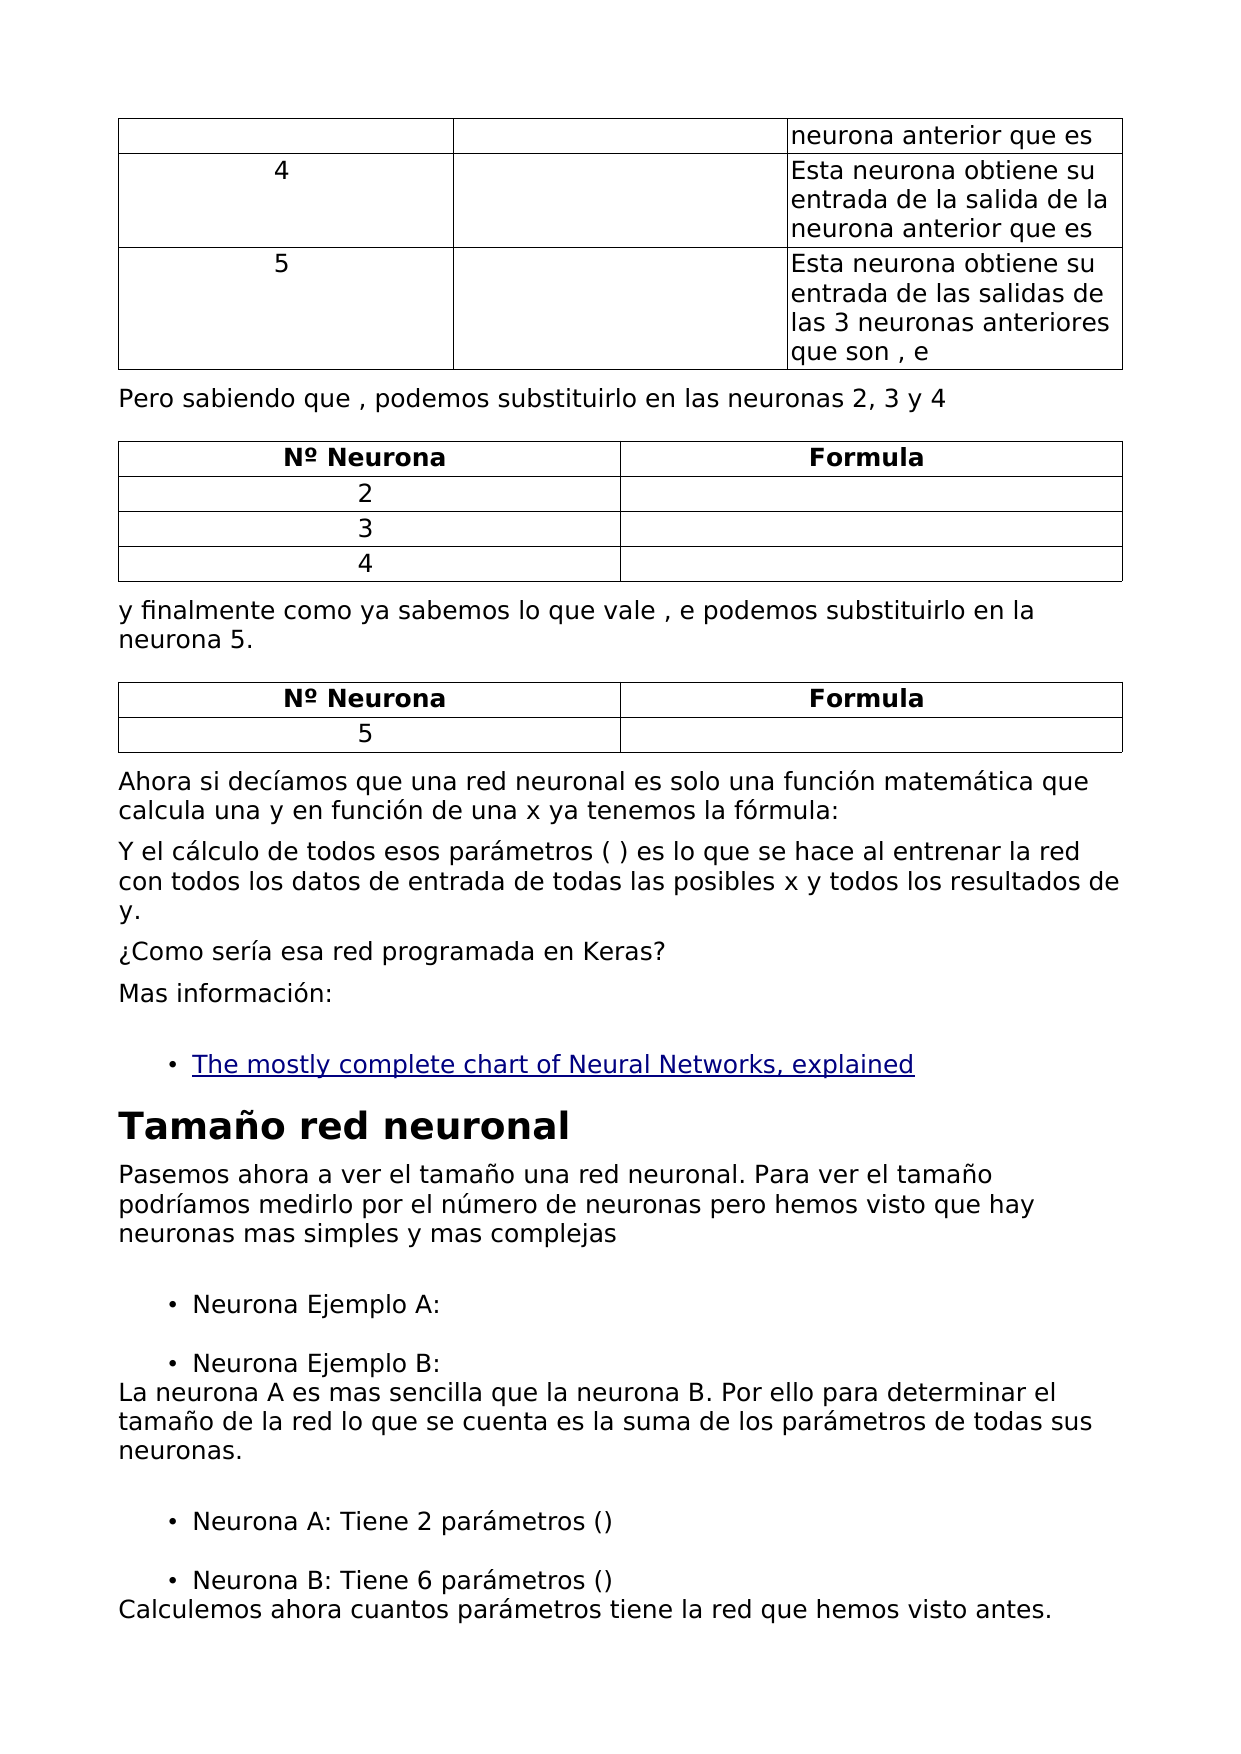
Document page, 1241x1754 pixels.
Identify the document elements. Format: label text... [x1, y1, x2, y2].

table_cell [454, 119, 787, 153]
table_cell 4 [119, 154, 453, 247]
table_cell neurona anterior que es [788, 119, 1122, 153]
table_cell 2 [119, 477, 620, 511]
list Neurona A: Tiene 2 parámetros () [177, 1507, 1122, 1537]
table_cell [621, 547, 1122, 581]
table_header Nº Neurona [119, 442, 620, 476]
table_cell 5 [119, 718, 620, 752]
table_cell [119, 119, 453, 153]
subtitle Tamaño red neuronal [118, 1104, 1122, 1148]
text Pero sabiendo que , podemos substituirlo en las neuronas 2, 3 y 4 [118, 384, 1122, 413]
table_header Formula [621, 442, 1122, 476]
table_cell [621, 477, 1122, 511]
text ¿Como sería esa red programada en Keras? [118, 937, 1122, 967]
text Mas información: [118, 979, 1122, 1008]
text y finalmente como ya sabemos lo que vale , e podemos substituirlo en la neurona 5. [118, 596, 1122, 654]
text Calculemos ahora cuantos parámetros tiene la red que hemos visto antes. [118, 1595, 1122, 1624]
table_cell [454, 154, 787, 247]
table_cell 5 [119, 248, 453, 369]
table_cell [621, 512, 1122, 546]
text Y el cálculo de todos esos parámetros ( ) es lo que se hace al entrenar la red con todos los datos de entrada de todas las posibles x y todos los resultados de y. [118, 837, 1122, 925]
list Neurona Ejemplo B: [177, 1349, 1122, 1378]
text La neurona A es mas sencilla que la neurona B. Por ello para determinar el tamaño de la red lo que se cuenta es la suma de los parámetros de todas sus neuronas. [118, 1378, 1122, 1465]
table_cell [454, 248, 787, 369]
table_cell Esta neurona obtiene su entrada de las salidas de las 3 neuronas anteriores que son , e [788, 248, 1122, 369]
list The mostly complete chart of Neural Networks, explained [177, 1050, 1122, 1079]
text Pasemos ahora a ver el tamaño una red neuronal. Para ver el tamaño podríamos medirlo por el número de neuronas pero hemos visto que hay neuronas mas simples y mas complejas [118, 1161, 1122, 1248]
table_header Formula [621, 683, 1122, 717]
table_header Nº Neurona [119, 683, 620, 717]
table_cell 3 [119, 512, 620, 546]
table_cell [621, 718, 1122, 752]
list Neurona Ejemplo A: [177, 1290, 1122, 1319]
text Ahora si decíamos que una red neuronal es solo una función matemática que calcula una y en función de una x ya tenemos la fórmula: [118, 767, 1122, 825]
table_cell 4 [119, 547, 620, 581]
list Neurona B: Tiene 6 parámetros () [177, 1566, 1122, 1595]
table_cell Esta neurona obtiene su entrada de la salida de la neurona anterior que es [788, 154, 1122, 247]
